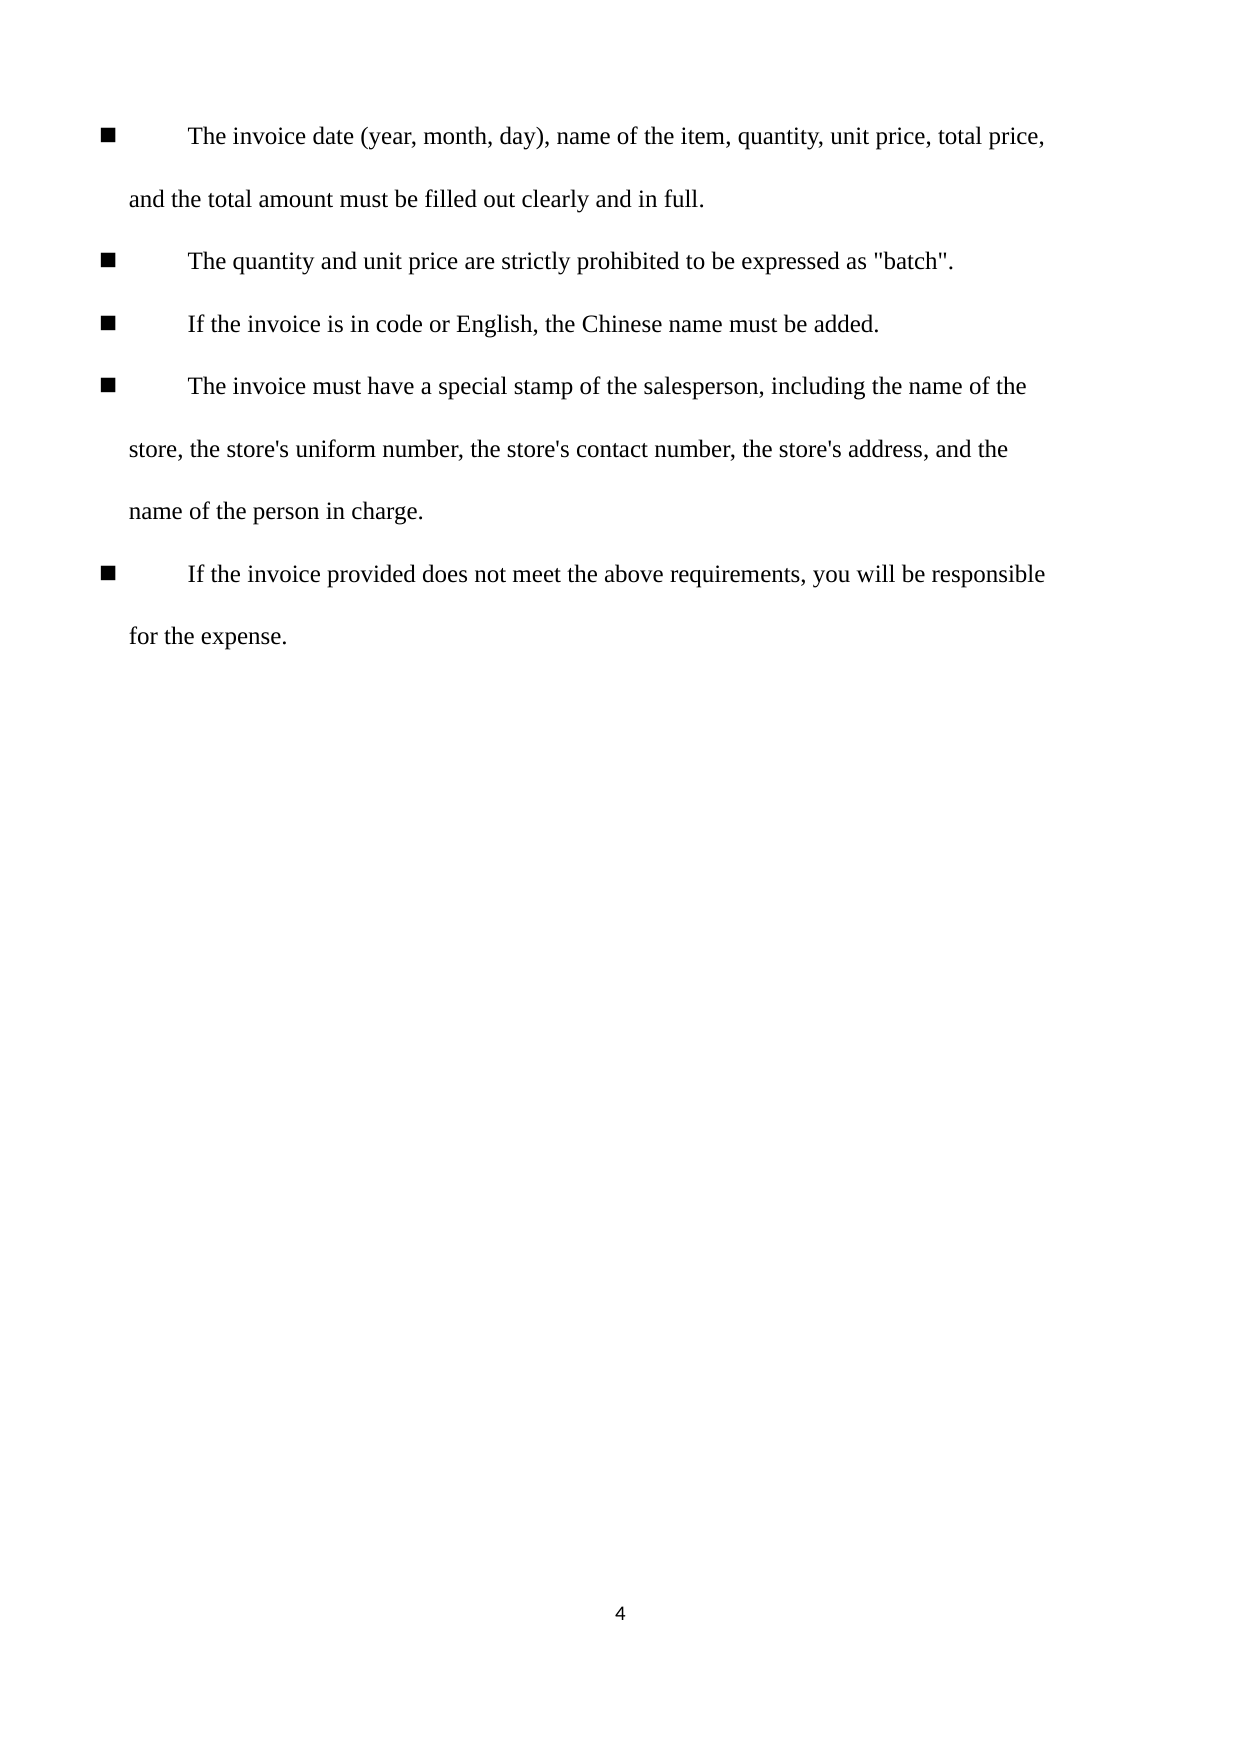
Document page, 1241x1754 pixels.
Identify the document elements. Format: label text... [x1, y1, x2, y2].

list If the invoice is in code or English, the Chinese name must be added. [99, 282, 1053, 344]
list The invoice date (year, month, day), name of the item, quantity, unit price, total price, and the total amount must be filled out clearly and in full. [99, 94, 1053, 219]
list If the invoice provided does not meet the above requirements, you will be responsible for the expense. [99, 532, 1053, 657]
list The quantity and unit price are strictly prohibited to be expressed as "batch". [99, 219, 1053, 282]
list The invoice must have a special stamp of the salesperson, including the name of the store, the store's uniform number, the store's contact number, the store's address, and the name of the person in charge. [99, 344, 1053, 532]
